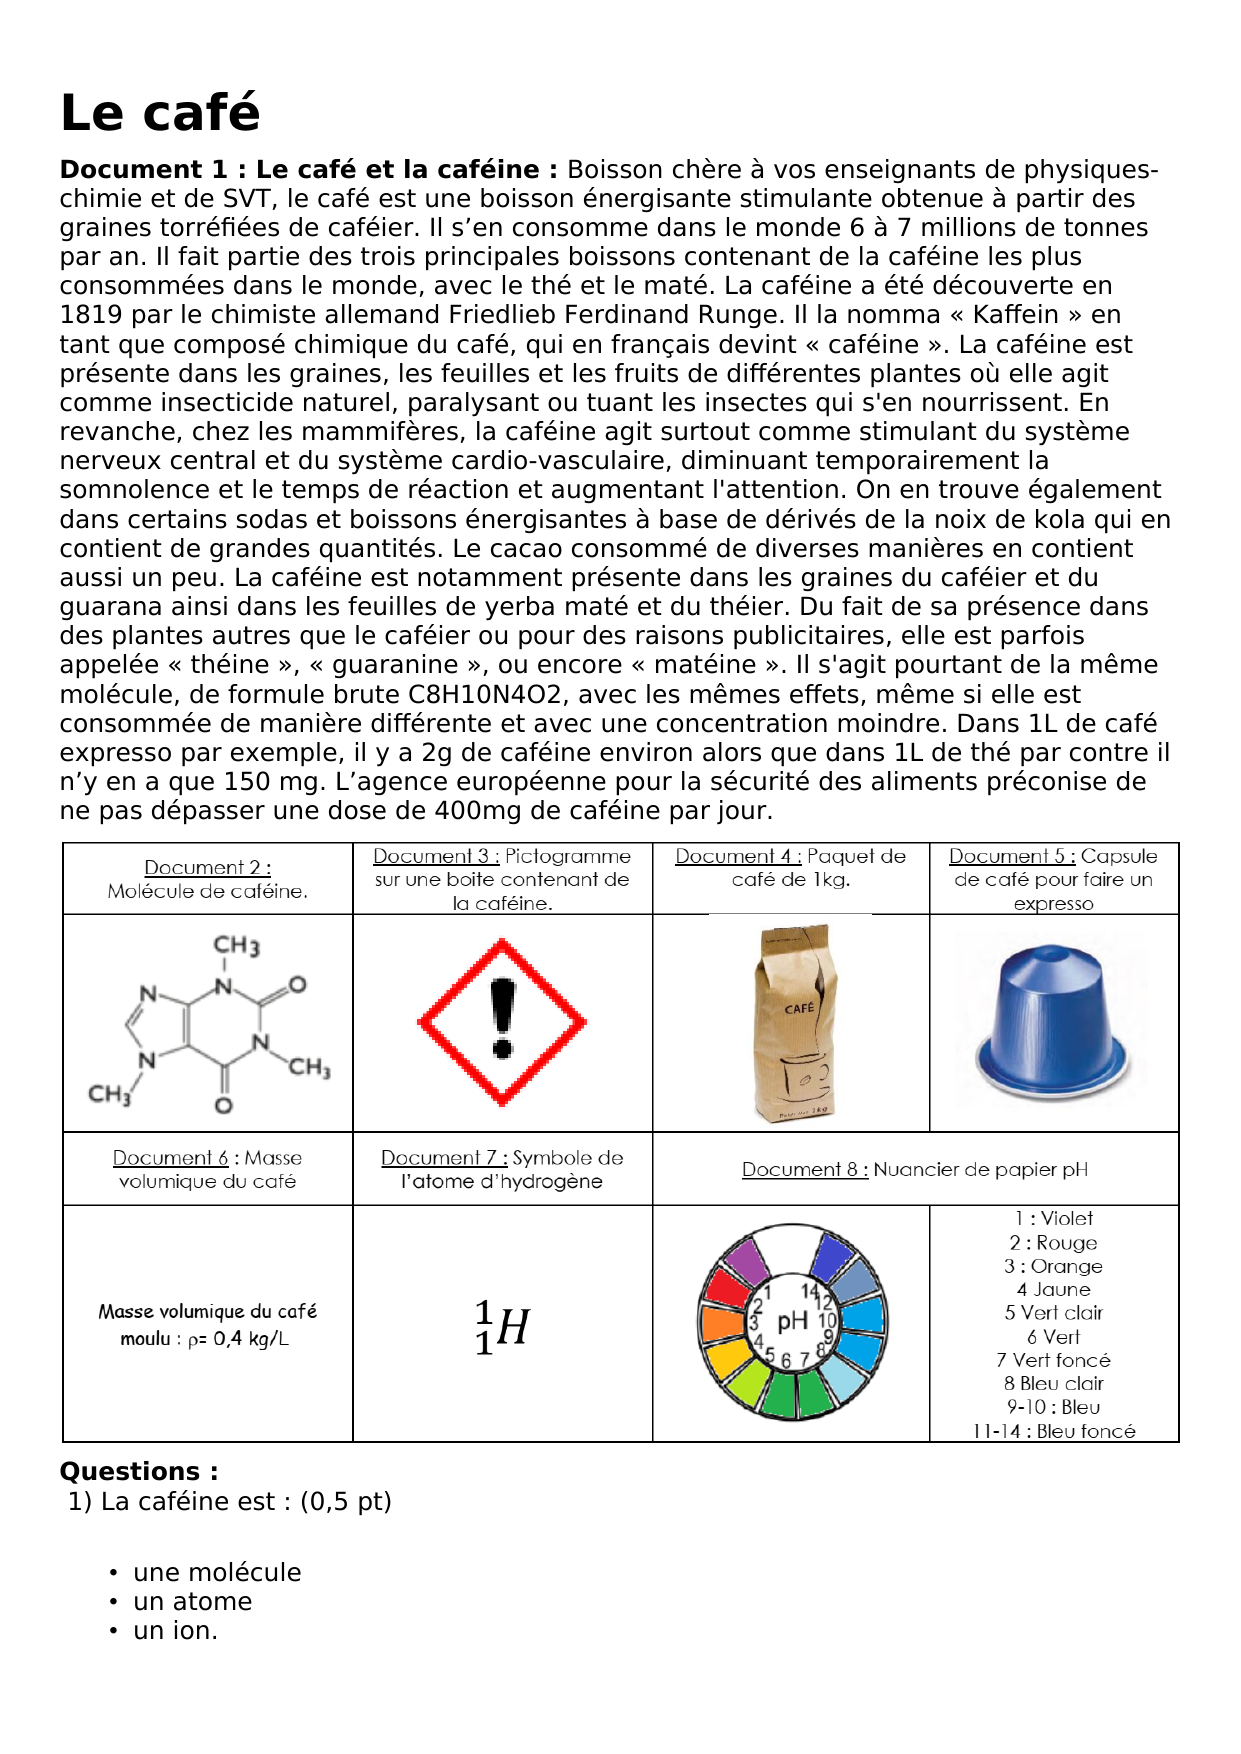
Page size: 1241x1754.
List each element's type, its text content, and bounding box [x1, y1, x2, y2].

text Document 1 : Le café et la caféine : Boisson chère à vos enseignants de physiques-chimie et de SVT, le café est une boisson énergisante stimulante obtenue à partir des graines torréfiées de caféier. Il s’en consomme dans le monde 6 à 7 millions de tonnes par an. Il fait partie des trois principales boissons contenant de la caféine les plus consommées dans le monde, avec le thé et le maté. La caféine a été découverte en 1819 par le chimiste allemand Friedlieb Ferdinand Runge. Il la nomma « Kaffein » en tant que composé chimique du café, qui en français devint « caféine ». La caféine est présente dans les graines, les feuilles et les fruits de différentes plantes où elle agit comme insecticide naturel, paralysant ou tuant les insectes qui s'en nourrissent. En revanche, chez les mammifères, la caféine agit surtout comme stimulant du système nerveux central et du système cardio-vasculaire, diminuant temporairement la somnolence et le temps de réaction et augmentant l'attention. On en trouve également dans certains sodas et boissons énergisantes à base de dérivés de la noix de kola qui en contient de grandes quantités. Le cacao consommé de diverses manières en contient aussi un peu. La caféine est notamment présente dans les graines du caféier et du guarana ainsi dans les feuilles de yerba maté et du théier. Du fait de sa présence dans des plantes autres que le caféier ou pour des raisons publicitaires, elle est parfois appelée « théine », « guaranine », ou encore « matéine ». Il s'agit pourtant de la même molécule, de formule brute C8H10N4O2, avec les mêmes effets, même si elle est consommée de manière différente et avec une concentration moindre. Dans 1L de café expresso par exemple, il y a 2g de caféine environ alors que dans 1L de thé par contre il n’y en a que 150 mg. L’agence européenne pour la sécurité des aliments préconise de ne pas dépasser une dose de 400mg de caféine par jour. [59, 155, 1181, 826]
picture [59, 838, 1182, 1445]
subtitle Le café [59, 84, 1181, 142]
list un atome [118, 1587, 1181, 1616]
text Questions : 1) La caféine est : (0,5 pt) [59, 1457, 1181, 1516]
list un ion. [118, 1616, 1181, 1645]
list une molécule [118, 1558, 1181, 1587]
